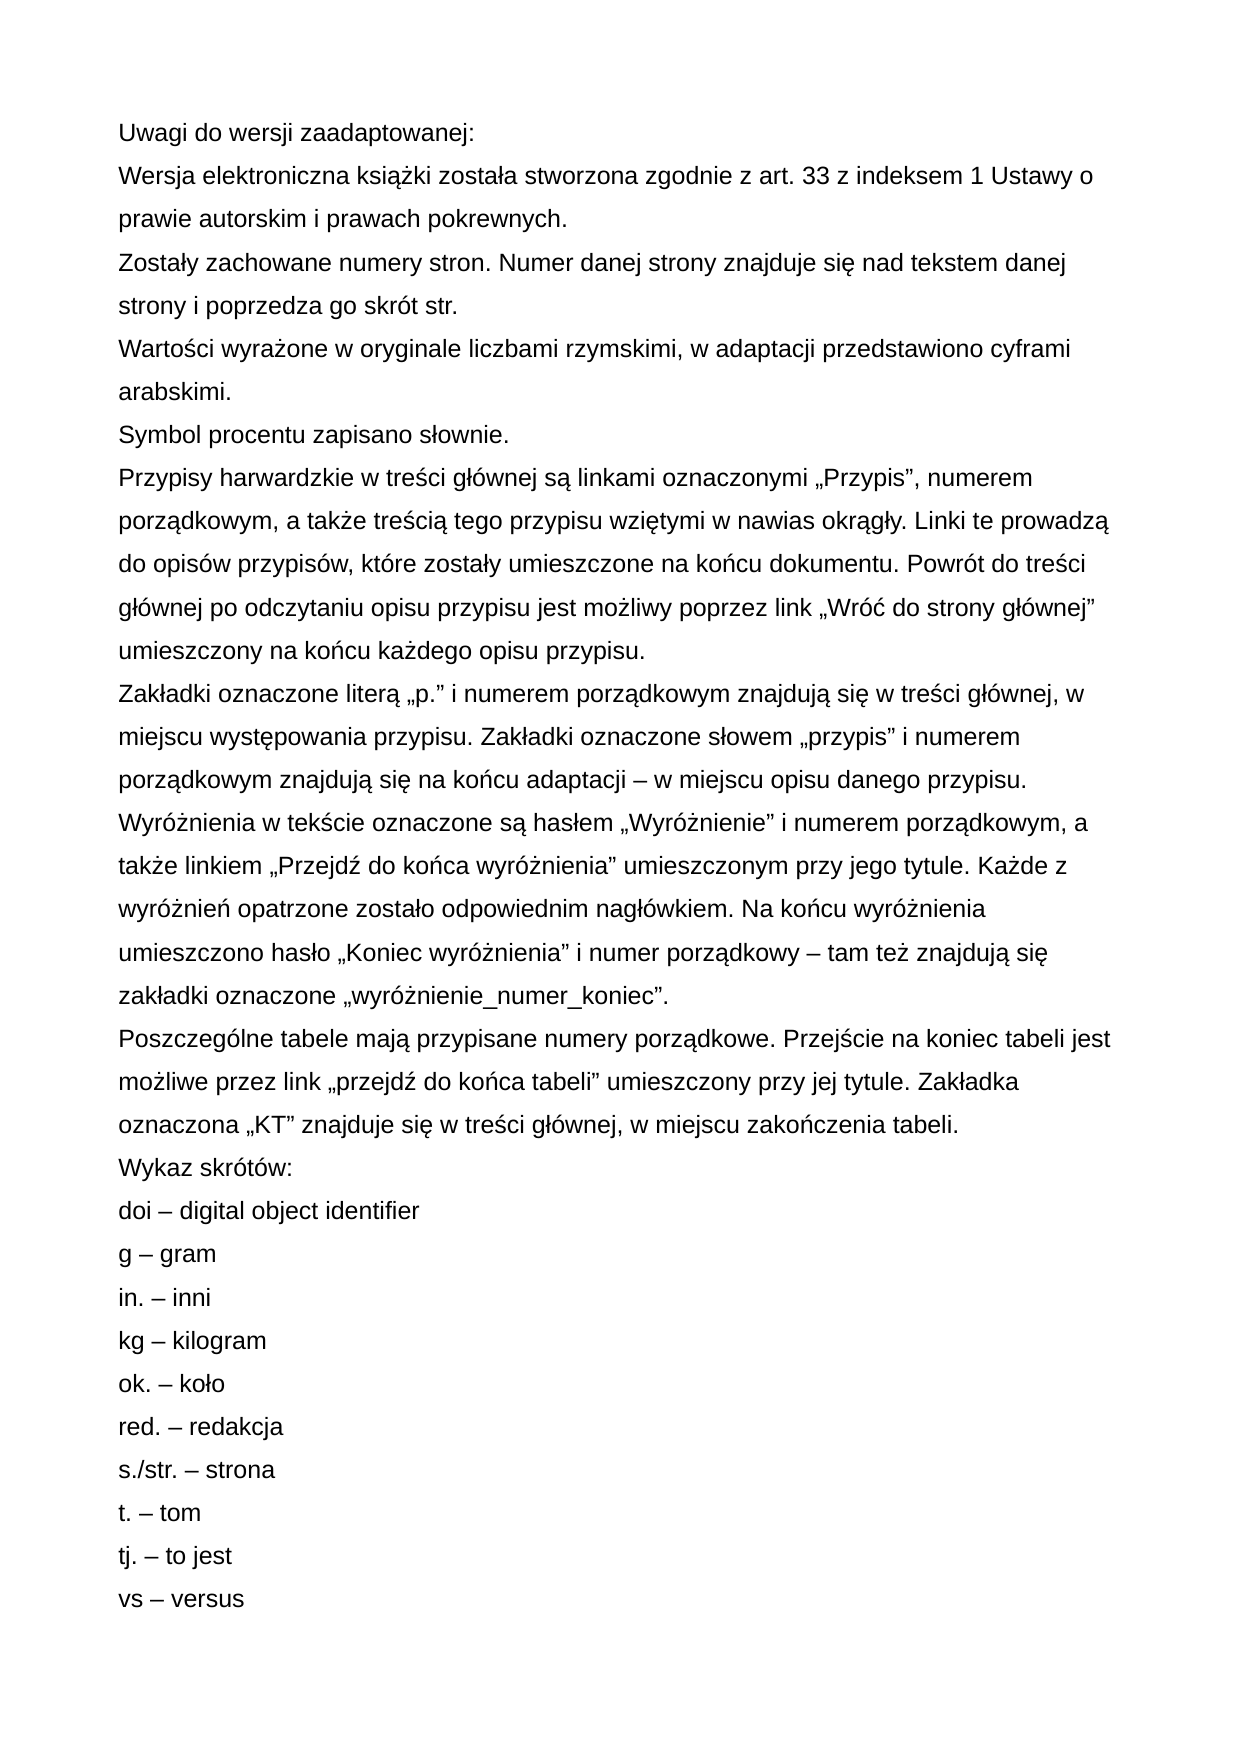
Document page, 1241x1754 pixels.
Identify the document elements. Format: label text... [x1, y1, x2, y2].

text Wersja elektroniczna książki została stworzona zgodnie z art. 33 z indeksem 1 Ustawy o prawie autorskim i prawach pokrewnych. [118, 161, 1122, 233]
text Zakładki oznaczone literą „p.” i numerem porządkowym znajdują się w treści głównej, w miejscu występowania przypisu. Zakładki oznaczone słowem „przypis” i numerem porządkowym znajdują się na końcu adaptacji – w miejscu opisu danego przypisu. [118, 679, 1122, 794]
text Zostały zachowane numery stron. Numer danej strony znajduje się nad tekstem danej strony i poprzedza go skrót str. [118, 247, 1122, 319]
text Symbol procentu zapisano słownie. [118, 420, 1122, 449]
text Uwagi do wersji zaadaptowanej: [118, 118, 1122, 147]
text red. – redakcja [118, 1412, 1122, 1441]
text Wartości wyrażone w oryginale liczbami rzymskimi, w adaptacji przedstawiono cyframi arabskimi. [118, 334, 1122, 406]
text Przypisy harwardzkie w treści głównej są linkami oznaczonymi „Przypis”, numerem porządkowym, a także treścią tego przypisu wziętymi w nawias okrągły. Linki te prowadzą do opisów przypisów, które zostały umieszczone na końcu dokumentu. Powrót do treści głównej po odczytaniu opisu przypisu jest możliwy poprzez link „Wróć do strony głównej” umieszczony na końcu każdego opisu przypisu. [118, 463, 1122, 664]
text tj. – to jest [118, 1541, 1122, 1570]
text ok. – koło [118, 1369, 1122, 1397]
text kg – kilogram [118, 1326, 1122, 1354]
text g – gram [118, 1239, 1122, 1268]
text doi – digital object identifier [118, 1196, 1122, 1225]
text s./str. – strona [118, 1455, 1122, 1484]
text t. – tom [118, 1498, 1122, 1527]
text in. – inni [118, 1282, 1122, 1311]
text Poszczególne tabele mają przypisane numery porządkowe. Przejście na koniec tabeli jest możliwe przez link „przejdź do końca tabeli” umieszczony przy jej tytule. Zakładka oznaczona „KT” znajduje się w treści głównej, w miejscu zakończenia tabeli. [118, 1024, 1122, 1139]
text Wyróżnienia w tekście oznaczone są hasłem „Wyróżnienie” i numerem porządkowym, a także linkiem „Przejdź do końca wyróżnienia” umieszczonym przy jego tytule. Każde z wyróżnień opatrzone zostało odpowiednim nagłówkiem. Na końcu wyróżnienia umieszczono hasło „Koniec wyróżnienia” i numer porządkowy – tam też znajdują się zakładki oznaczone „wyróżnienie_numer_koniec”. [118, 808, 1122, 1009]
text vs – versus [118, 1584, 1122, 1613]
text Wykaz skrótów: [118, 1153, 1122, 1182]
